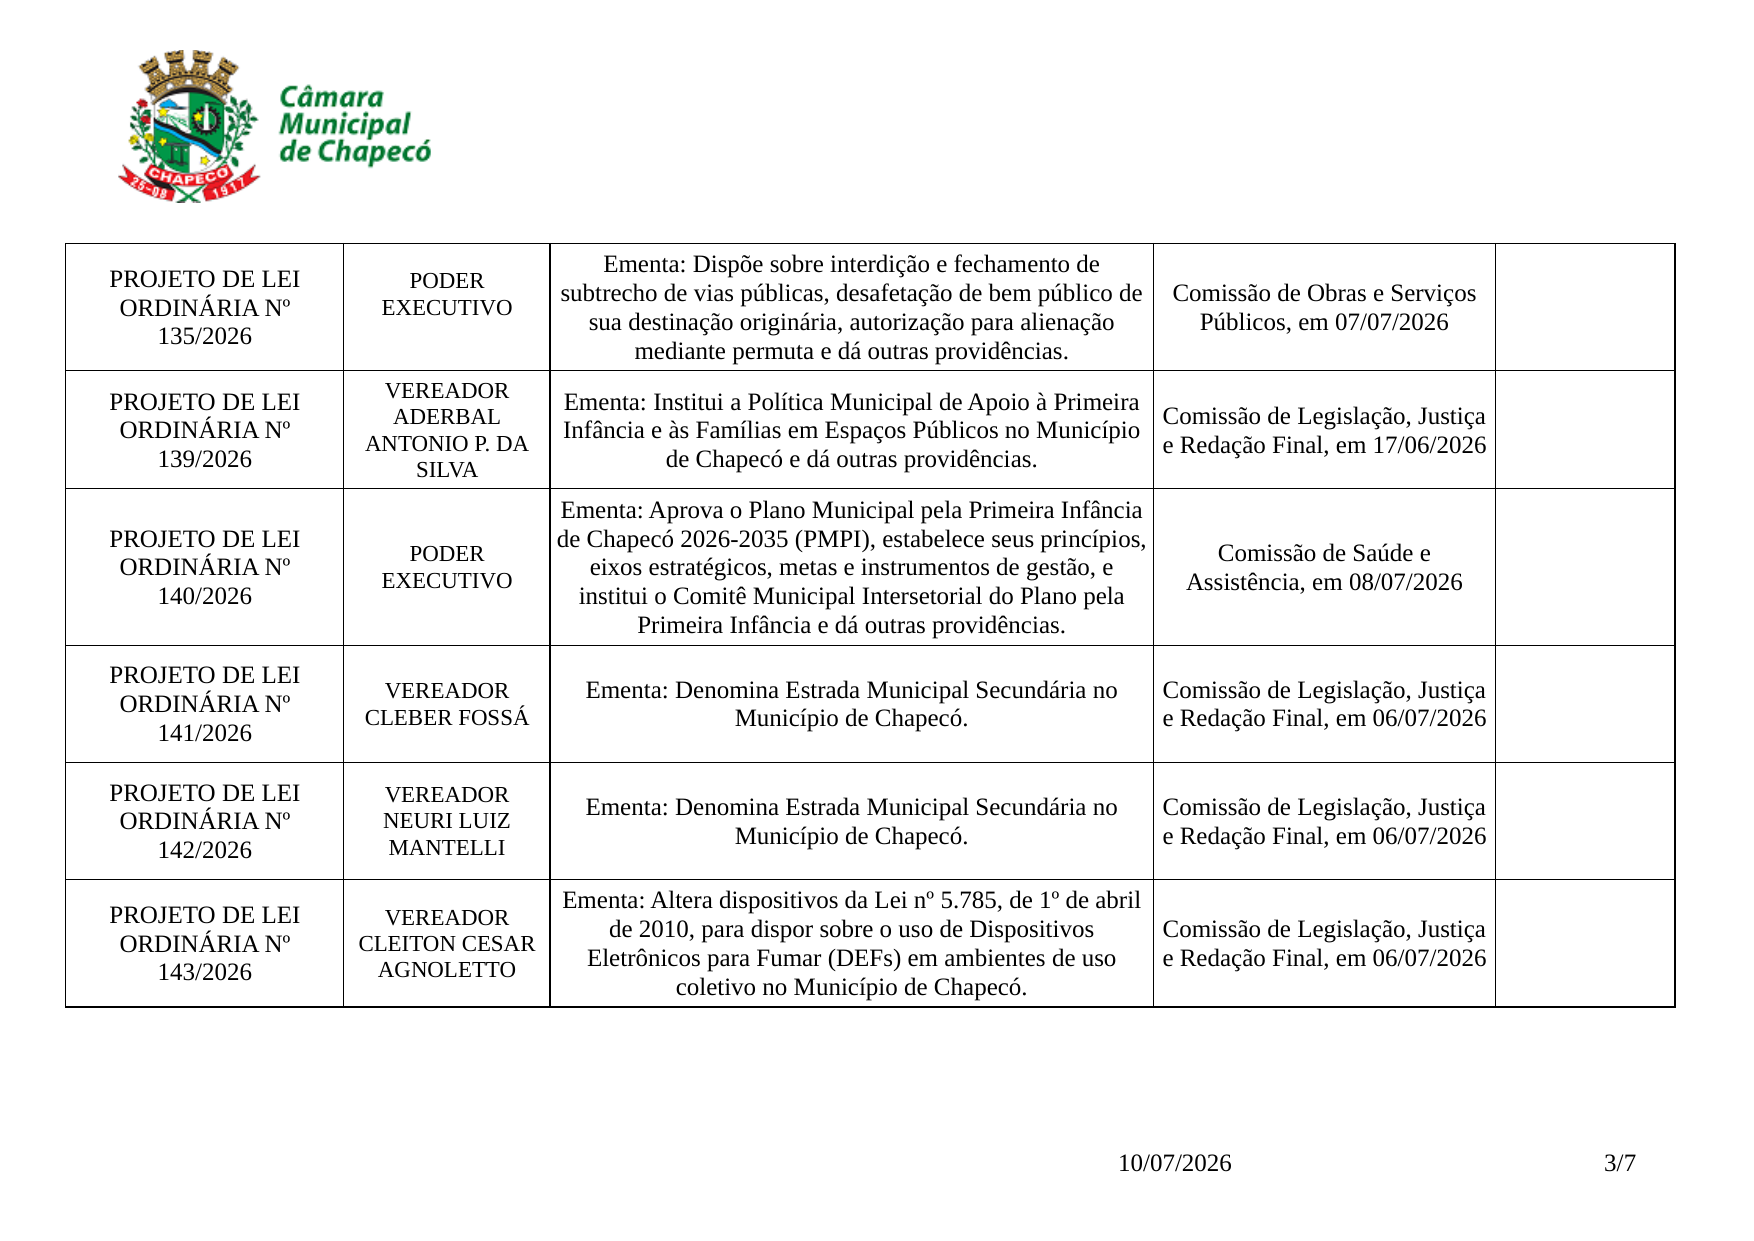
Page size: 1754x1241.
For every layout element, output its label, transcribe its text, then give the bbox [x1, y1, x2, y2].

table_cell PROJETO DE LEI ORDINÁRIA Nº 139/2026 [66, 371, 343, 488]
table_cell [1496, 646, 1674, 762]
table_cell PROJETO DE LEI ORDINÁRIA Nº 135/2026 [66, 244, 343, 370]
table_cell Comissão de Legislação, Justiça e Redação Final, em 17/06/2026 [1154, 371, 1495, 488]
table_cell [1496, 880, 1674, 1006]
table_cell PODER EXECUTIVO [344, 244, 549, 370]
table_cell [1496, 244, 1674, 370]
table_cell Ementa: Denomina Estrada Municipal Secundária no Município de Chapecó. [551, 763, 1153, 879]
table_cell PROJETO DE LEI ORDINÁRIA Nº 140/2026 [66, 489, 343, 644]
table_cell [1496, 763, 1674, 879]
table_cell VEREADOR CLEITON CESAR AGNOLETTO [344, 880, 549, 1006]
table_cell Comissão de Legislação, Justiça e Redação Final, em 06/07/2026 [1154, 880, 1495, 1006]
table_cell [1496, 489, 1674, 644]
table_cell VEREADOR CLEBER FOSSÁ [344, 646, 549, 762]
table_cell Comissão de Obras e Serviços Públicos, em 07/07/2026 [1154, 244, 1495, 370]
table_cell VEREADOR NEURI LUIZ MANTELLI [344, 763, 549, 879]
table_cell PROJETO DE LEI ORDINÁRIA Nº 142/2026 [66, 763, 343, 879]
table_cell Ementa: Denomina Estrada Municipal Secundária no Município de Chapecó. [551, 646, 1153, 762]
table_cell VEREADOR ADERBAL ANTONIO P. DA SILVA [344, 371, 549, 488]
table_cell PODER EXECUTIVO [344, 489, 549, 644]
picture [118, 50, 431, 203]
table_cell Comissão de Legislação, Justiça e Redação Final, em 06/07/2026 [1154, 763, 1495, 879]
table_cell [1496, 371, 1674, 488]
table_cell Ementa: Dispõe sobre interdição e fechamento de subtrecho de vias públicas, desafetação de bem público de sua destinação originária, autorização para alienação mediante permuta e dá outras providências. [551, 244, 1153, 370]
table_cell Comissão de Saúde e Assistência, em 08/07/2026 [1154, 489, 1495, 644]
table_cell Ementa: Institui a Política Municipal de Apoio à Primeira Infância e às Famílias em Espaços Públicos no Município de Chapecó e dá outras providências. [551, 371, 1153, 488]
table_cell PROJETO DE LEI ORDINÁRIA Nº 143/2026 [66, 880, 343, 1006]
table_cell PROJETO DE LEI ORDINÁRIA Nº 141/2026 [66, 646, 343, 762]
table_cell Comissão de Legislação, Justiça e Redação Final, em 06/07/2026 [1154, 646, 1495, 762]
table_cell Ementa: Aprova o Plano Municipal pela Primeira Infância de Chapecó 2026-2035 (PMPI), estabelece seus princípios, eixos estratégicos, metas e instrumentos de gestão, e institui o Comitê Municipal Intersetorial do Plano pela Primeira Infância e dá outras providências. [551, 489, 1153, 644]
table_cell Ementa: Altera dispositivos da Lei nº 5.785, de 1º de abril de 2010, para dispor sobre o uso de Dispositivos Eletrônicos para Fumar (DEFs) em ambientes de uso coletivo no Município de Chapecó. [551, 880, 1153, 1006]
